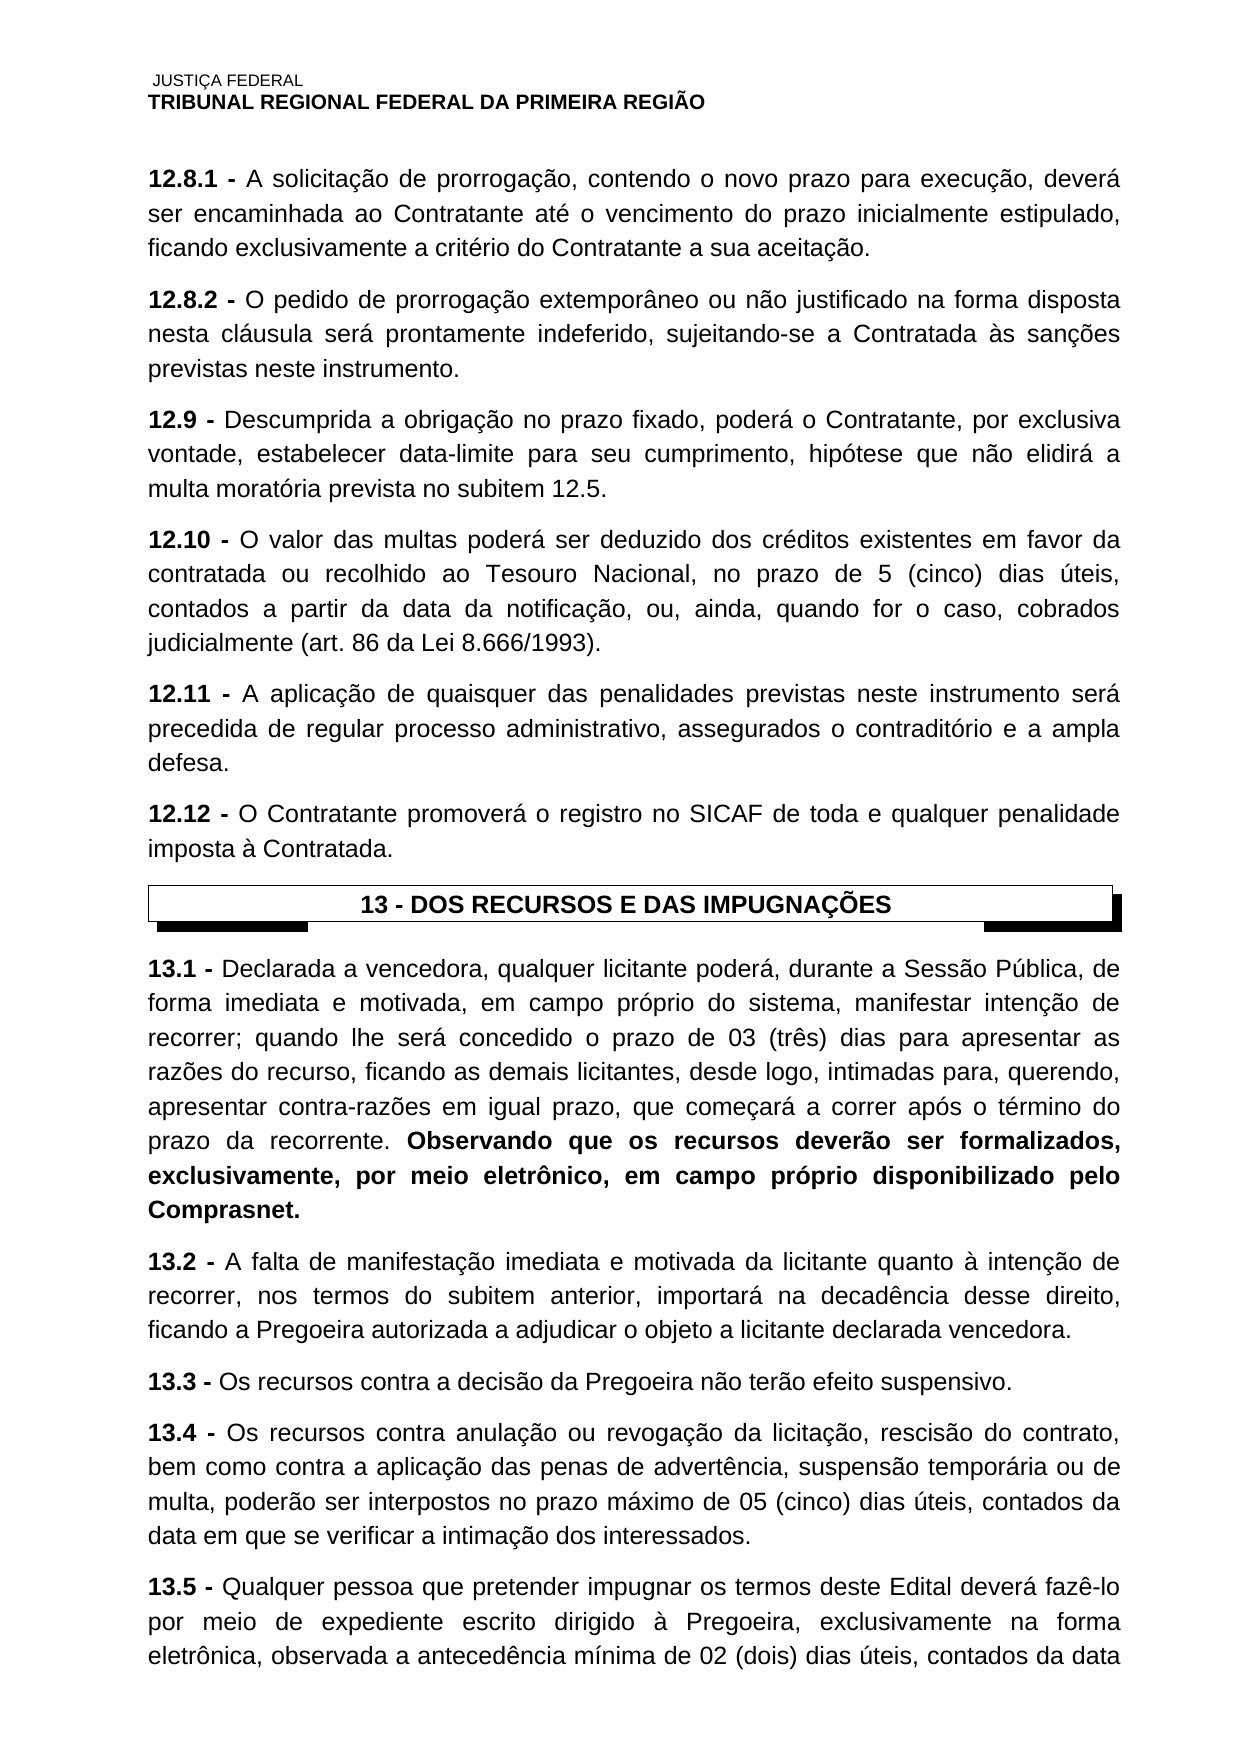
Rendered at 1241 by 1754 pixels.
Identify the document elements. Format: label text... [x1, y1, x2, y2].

text 13 - DOS RECURSOS E DAS IMPUGNAÇÕES [149, 886, 308, 921]
text 12.8.1 - A solicitação de prorrogação, contendo o novo prazo para execução, deverá ser encaminhada ao Contratante até o vencimento do prazo inicialmente estipulado, ficando exclusivamente a critério do Contratante a sua aceitação. [148, 164, 1122, 262]
text 12.12 - O Contratante promoverá o registro no SICAF de toda e qualquer penalidade imposta à Contratada. [148, 799, 308, 863]
text 13.2 - A falta de manifestação imediata e motivada da licitante quanto à intenção de recorrer, nos termos do subitem anterior, importará na decadência desse direito, ficando a Pregoeira autorizada a adjudicar o objeto a licitante declarada vencedora. [148, 1246, 1122, 1344]
text 13.1 - Declarada a vencedora, qualquer licitante poderá, durante a Sessão Pública, de forma imediata e motivada, em campo próprio do sistema, manifestar intenção de recorrer; quando lhe será concedido o prazo de 03 (três) dias para apresentar as razões do recurso, ficando as demais licitantes, desde logo, intimadas para, querendo, apresentar contra-razões em igual prazo, que começará a correr após o término do prazo da recorrente. Observando que os recursos deverão ser formalizados, exclusivamente, por meio eletrônico, em campo próprio disponibilizado pelo Comprasnet. [148, 954, 308, 1224]
list 13.4 - Os recursos contra anulação ou revogação da licitação, rescisão do contrato, bem como contra a aplicação das penas de advertência, suspensão temporária ou de multa, poderão ser interpostos no prazo máximo de 05 (cinco) dias úteis, contados da data em que se verificar a intimação dos interessados. [148, 1418, 1122, 1550]
text 12.11 - A aplicação de quaisquer das penalidades previstas neste instrumento será precedida de regular processo administrativo, assegurados o contraditório e a ampla defesa. [148, 679, 308, 777]
text 13.1 - Declarada a vencedora, qualquer licitante poderá, durante a Sessão Pública, de forma imediata e motivada, em campo próprio do sistema, manifestar intenção de recorrer; quando lhe será concedido o prazo de 03 (três) dias para apresentar as razões do recurso, ficando as demais licitantes, desde logo, intimadas para, querendo, apresentar contra-razões em igual prazo, que começará a correr após o término do prazo da recorrente. Observando que os recursos deverão ser formalizados, exclusivamente, por meio eletrônico, em campo próprio disponibilizado pelo Comprasnet. [984, 954, 1122, 1224]
text 13 - DOS RECURSOS E DAS IMPUGNAÇÕES [984, 886, 1112, 921]
text 12.10 - O valor das multas poderá ser deduzido dos créditos existentes em favor da contratada ou recolhido ao Tesouro Nacional, no prazo de 5 (cinco) dias úteis, contados a partir da data da notificação, ou, ainda, quando for o caso, cobrados judicialmente (art. 86 da Lei 8.666/1993). [148, 525, 1122, 657]
text 12.8.2 - O pedido de prorrogação extemporâneo ou não justificado na forma disposta nesta cláusula será prontamente indeferido, sujeitando-se a Contratada às sanções previstas neste instrumento. [148, 284, 1122, 382]
text 12.9 - Descumprida a obrigação no prazo fixado, poderá o Contratante, por exclusiva vontade, estabelecer data-limite para seu cumprimento, hipótese que não elidirá a multa moratória prevista no subitem 12.5. [148, 405, 1122, 502]
text 13.5 - Qualquer pessoa que pretender impugnar os termos deste Edital deverá fazê-lo por meio de expediente escrito dirigido à Pregoeira, exclusivamente na forma eletrônica, observada a antecedência mínima de 02 (dois) dias úteis, contados da data [148, 1572, 1122, 1670]
text 13.3 - Os recursos contra a decisão da Pregoeira não terão efeito suspensivo. [148, 1367, 1122, 1395]
text 12.11 - A aplicação de quaisquer das penalidades previstas neste instrumento será precedida de regular processo administrativo, assegurados o contraditório e a ampla defesa. [984, 679, 1122, 777]
text 12.12 - O Contratante promoverá o registro no SICAF de toda e qualquer penalidade imposta à Contratada. [984, 799, 1122, 863]
